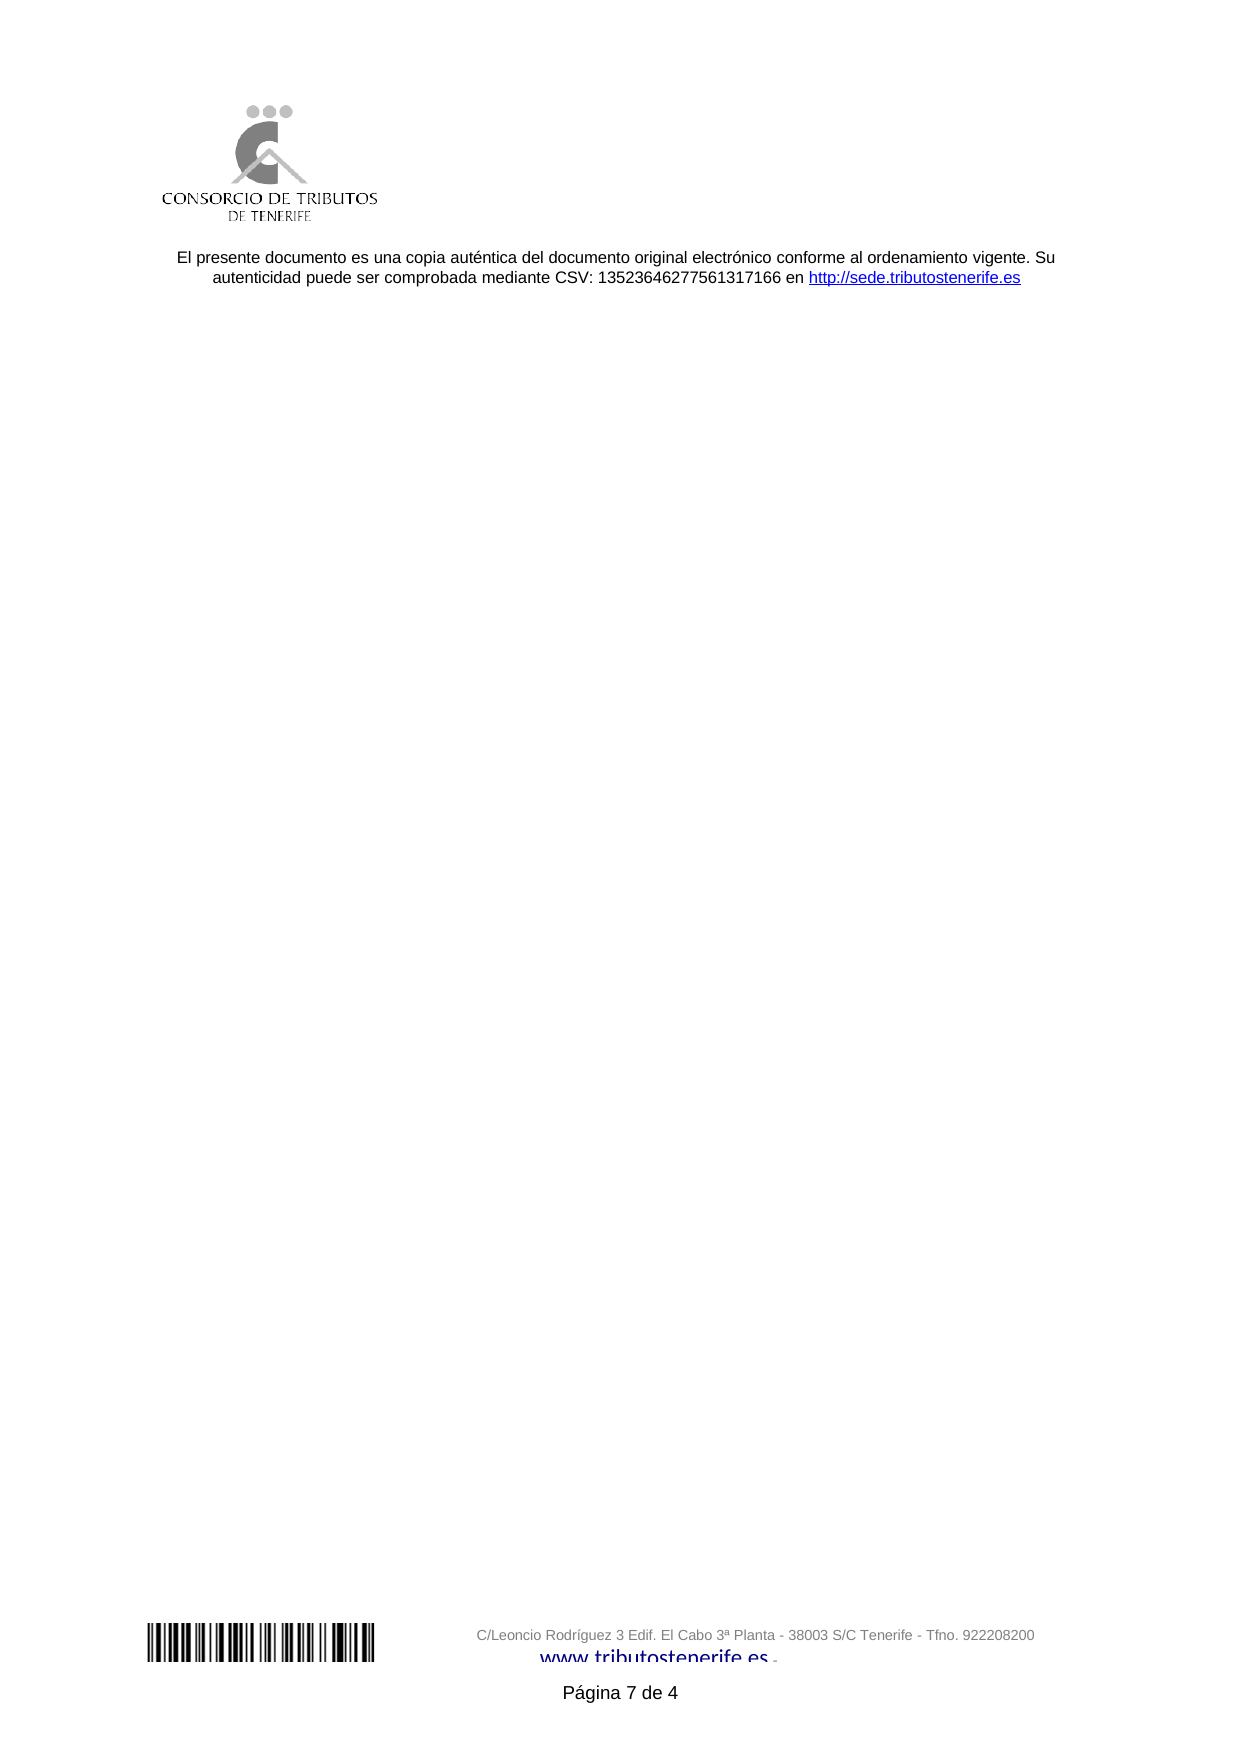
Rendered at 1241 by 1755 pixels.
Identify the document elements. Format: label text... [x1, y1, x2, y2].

text El presente documento es una copia auténtica del documento original electrónico conforme al ordenamiento vigente. Su autenticidad puede ser comprobada mediante CSV: 13523646277561317166 en http://sede.tributostenerife.es [177, 248, 1076, 287]
